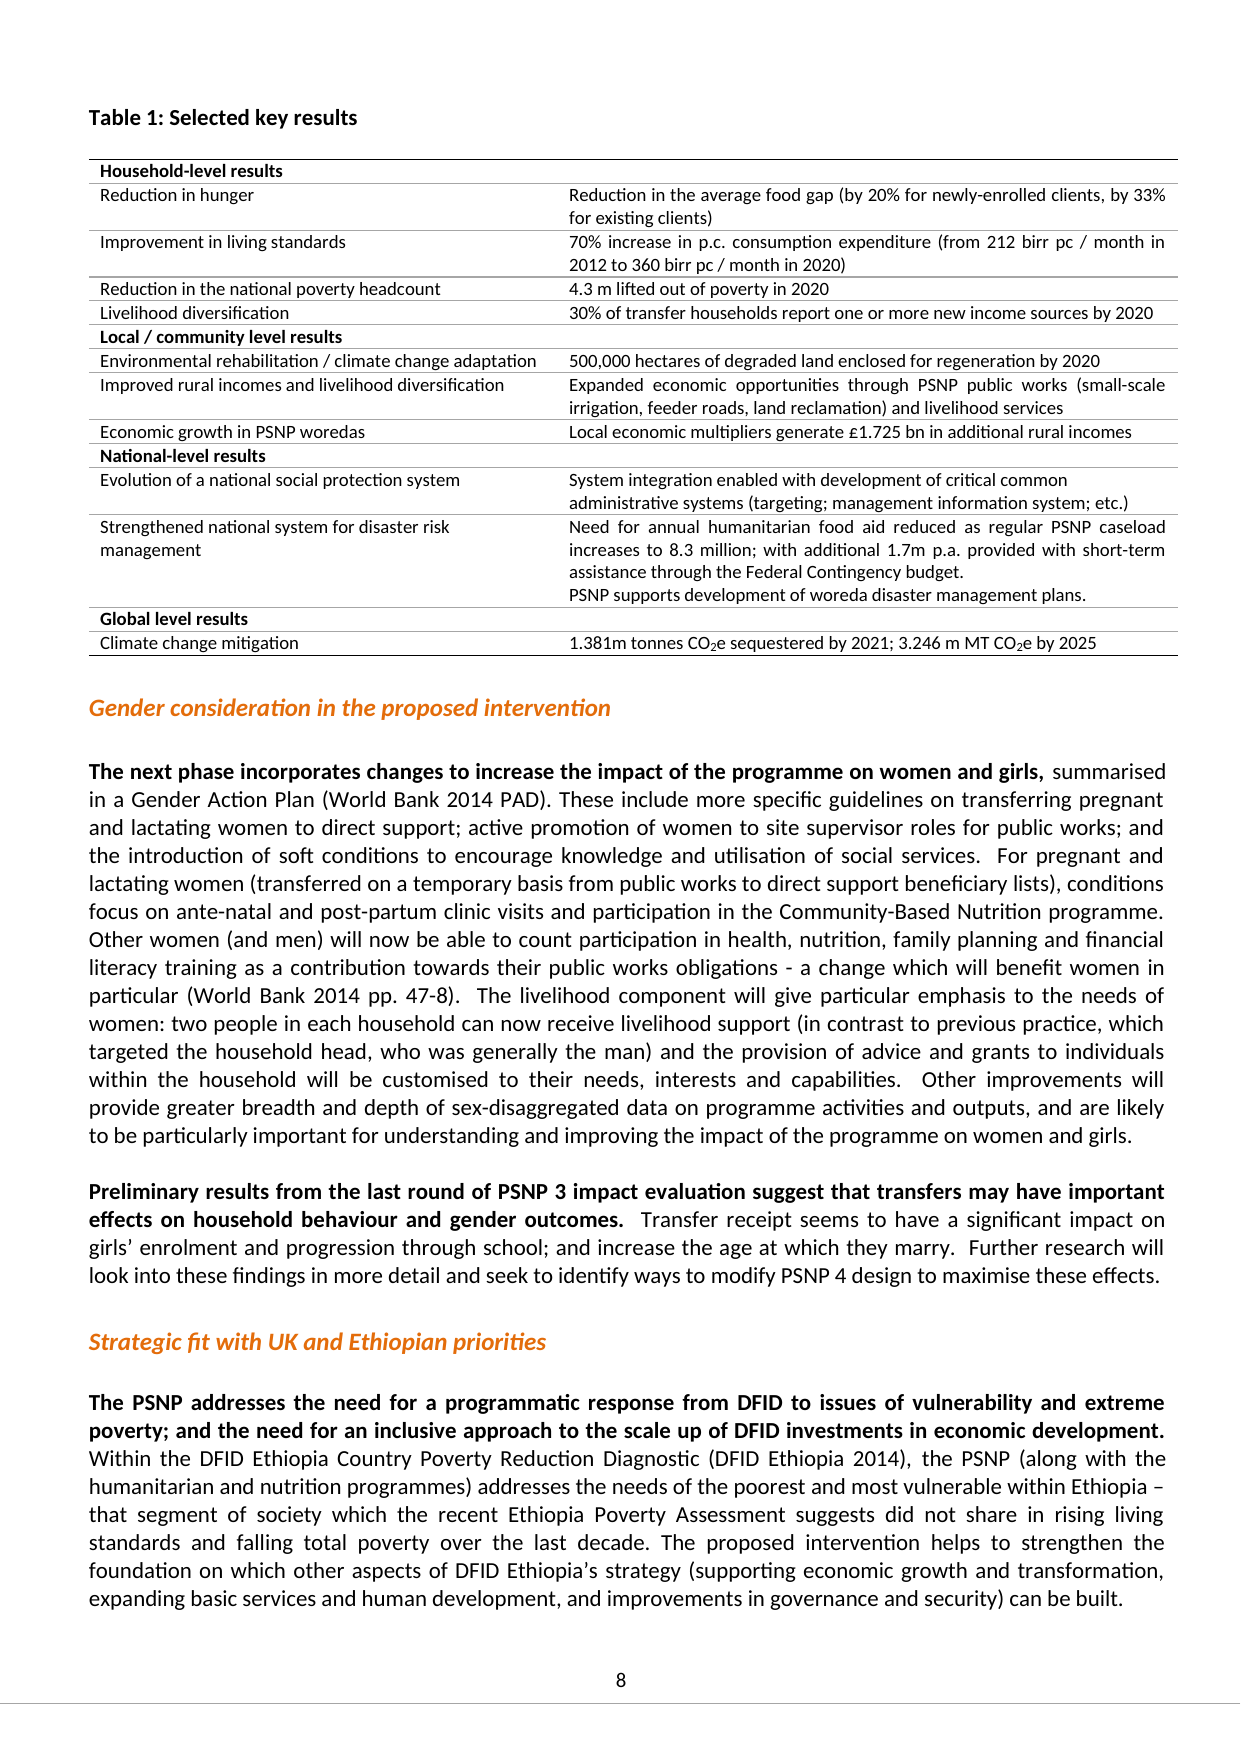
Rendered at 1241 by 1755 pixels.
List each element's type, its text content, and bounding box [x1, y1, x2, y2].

table_cell System integration enabled with development of critical common administrative systems (targeting; management information system; etc.) [558, 468, 1178, 514]
table_cell Reduction in the national poverty headcount [89, 278, 558, 300]
table_cell Improvement in living standards [89, 231, 558, 276]
table_cell 70% increase in p.c. consumption expenditure (from 212 birr pc / month in 2012 to 360 birr pc / month in 2020) [558, 231, 1178, 276]
table_cell 4.3 m lifted out of poverty in 2020 [558, 278, 1178, 300]
table_header [558, 160, 1178, 183]
table_cell Local economic multipliers generate £1.725 bn in additional rural incomes [558, 420, 1178, 443]
subtitle Strategic fit with UK and Ethiopian priorities [89, 1326, 1166, 1357]
table_cell Reduction in hunger [89, 184, 558, 229]
text The PSNP addresses the need for a programmatic response from DFID to issues of vulnerability and extreme poverty; and the need for an inclusive approach to the scale up of DFID investments in economic development. Within the DFID Ethiopia Country Poverty Reduction Diagnostic (DFID Ethiopia 2014), the PSNP (along with the humanitarian and nutrition programmes) addresses the needs of the poorest and most vulnerable within Ethiopia – that segment of society which the recent Ethiopia Poverty Assessment suggests did not share in rising living standards and falling total poverty over the last decade. The proposed intervention helps to strengthen the foundation on which other aspects of DFID Ethiopia’s strategy (supporting economic growth and transformation, expanding basic services and human development, and improvements in governance and security) can be built. [89, 1388, 1166, 1612]
table_cell 30% of transfer households report one or more new income sources by 2020 [558, 301, 1178, 324]
table_cell Reduction in the average food gap (by 20% for newly-enrolled clients, by 33% for existing clients) [558, 184, 1178, 229]
table_cell Livelihood diversification [89, 301, 558, 324]
subtitle Gender consideration in the proposed intervention [89, 692, 1166, 723]
table_cell Strengthened national system for disaster risk management [89, 515, 558, 607]
table_cell Environmental rehabilitation / climate change adaptation [89, 349, 558, 372]
table_cell Improved rural incomes and livelihood diversification [89, 373, 558, 419]
table_cell Climate change mitigation [89, 632, 558, 654]
text The next phase incorporates changes to increase the impact of the programme on women and girls, summarised in a Gender Action Plan (World Bank 2014 PAD). These include more specific guidelines on transferring pregnant and lactating women to direct support; active promotion of women to site supervisor roles for public works; and the introduction of soft conditions to encourage knowledge and utilisation of social services. For pregnant and lactating women (transferred on a temporary basis from public works to direct support beneficiary lists), conditions focus on ante-natal and post-partum clinic visits and participation in the Community-Based Nutrition programme. Other women (and men) will now be able to count participation in health, nutrition, family planning and financial literacy training as a contribution towards their public works obligations - a change which will benefit women in particular (World Bank 2014 pp. 47-8). The livelihood component will give particular emphasis to the needs of women: two people in each household can now receive livelihood support (in contrast to previous practice, which targeted the household head, who was generally the man) and the provision of advice and grants to individuals within the household will be customised to their needs, interests and capabilities. Other improvements will provide greater breadth and depth of sex-disaggregated data on programme activities and outputs, and are likely to be particularly important for understanding and improving the impact of the programme on women and girls. [89, 757, 1166, 1149]
table_cell Expanded economic opportunities through PSNP public works (small-scale irrigation, feeder roads, land reclamation) and livelihood services [558, 373, 1178, 419]
table_cell [558, 325, 1178, 348]
table_cell Global level results [89, 608, 558, 631]
table_cell [558, 444, 1178, 467]
table_cell National-level results [89, 444, 558, 467]
table_cell Need for annual humanitarian food aid reduced as regular PSNP caseload increases to 8.3 million; with additional 1.7m p.a. provided with short-term assistance through the Federal Contingency budget. PSNP supports development of woreda disaster management plans. [558, 515, 1178, 607]
table_cell 500,000 hectares of degraded land enclosed for regeneration by 2020 [558, 349, 1178, 372]
table_cell Evolution of a national social protection system [89, 468, 558, 514]
table_cell 1.381m tonnes CO2e sequestered by 2021; 3.246 m MT CO2e by 2025 [558, 632, 1178, 654]
text Table 1: Selected key results [89, 103, 1166, 131]
text Preliminary results from the last round of PSNP 3 impact evaluation suggest that transfers may have important effects on household behaviour and gender outcomes. Transfer receipt seems to have a significant impact on girls’ enrolment and progression through school; and increase the age at which they marry. Further research will look into these findings in more detail and seek to identify ways to modify PSNP 4 design to maximise these effects. [89, 1177, 1166, 1289]
table_cell Economic growth in PSNP woredas [89, 420, 558, 443]
table_cell Local / community level results [89, 325, 558, 348]
table_header Household-level results [89, 160, 558, 183]
table_cell [558, 608, 1178, 631]
